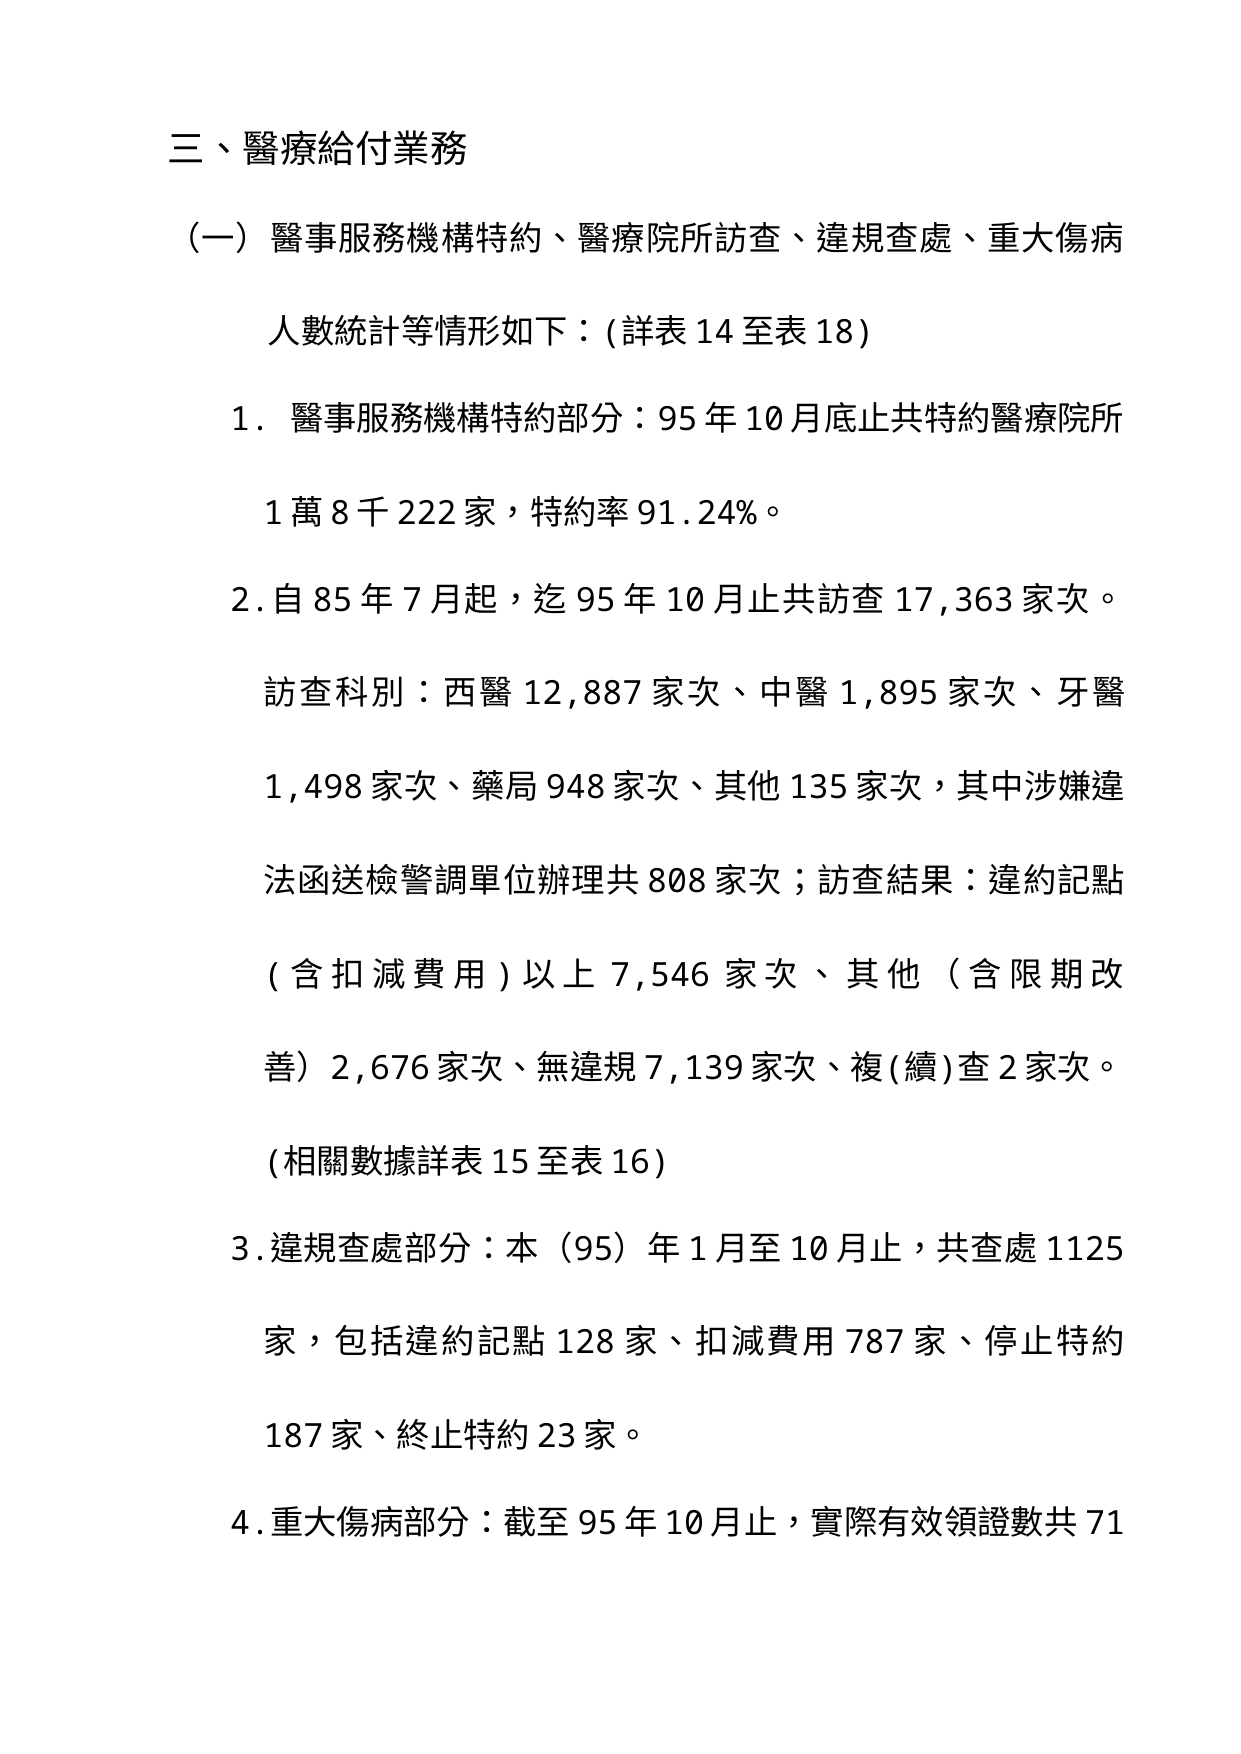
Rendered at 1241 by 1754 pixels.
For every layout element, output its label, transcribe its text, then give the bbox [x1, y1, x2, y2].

text 3.違規查處部分：本（95）年1月至10月止，共查處1125家，包括違約記點128家、扣減費用787家、停止特約187家、終止特約23家。 [230, 1204, 1125, 1454]
text 1. 醫事服務機構特約部分：95年10月底止共特約醫療院所1萬8千222家，特約率91.24%。 [230, 374, 1125, 531]
text 4.重大傷病部分：截至95年10月止，實際有效領證數共71 [230, 1478, 1125, 1541]
text （一）醫事服務機構特約、醫療院所訪查、違規查處、重大傷病人數統計等情形如下：(詳表14至表18) [167, 194, 1125, 350]
text 2.自85年7月起，迄95年10月止共訪查17,363家次。訪查科別：西醫12,887家次、中醫1,895家次、牙醫1,498家次、藥局948家次、其他135家次，其中涉嫌違法函送檢警調單位辦理共808家次；訪查結果：違約記點(含扣減費用)以上7,546家次、其他（含限期改善）2,676家次、無違規7,139家次、複(續)查2家次。 (相關數據詳表15至表16) [230, 555, 1125, 1180]
text 三、醫療給付業務 [130, 104, 1125, 167]
